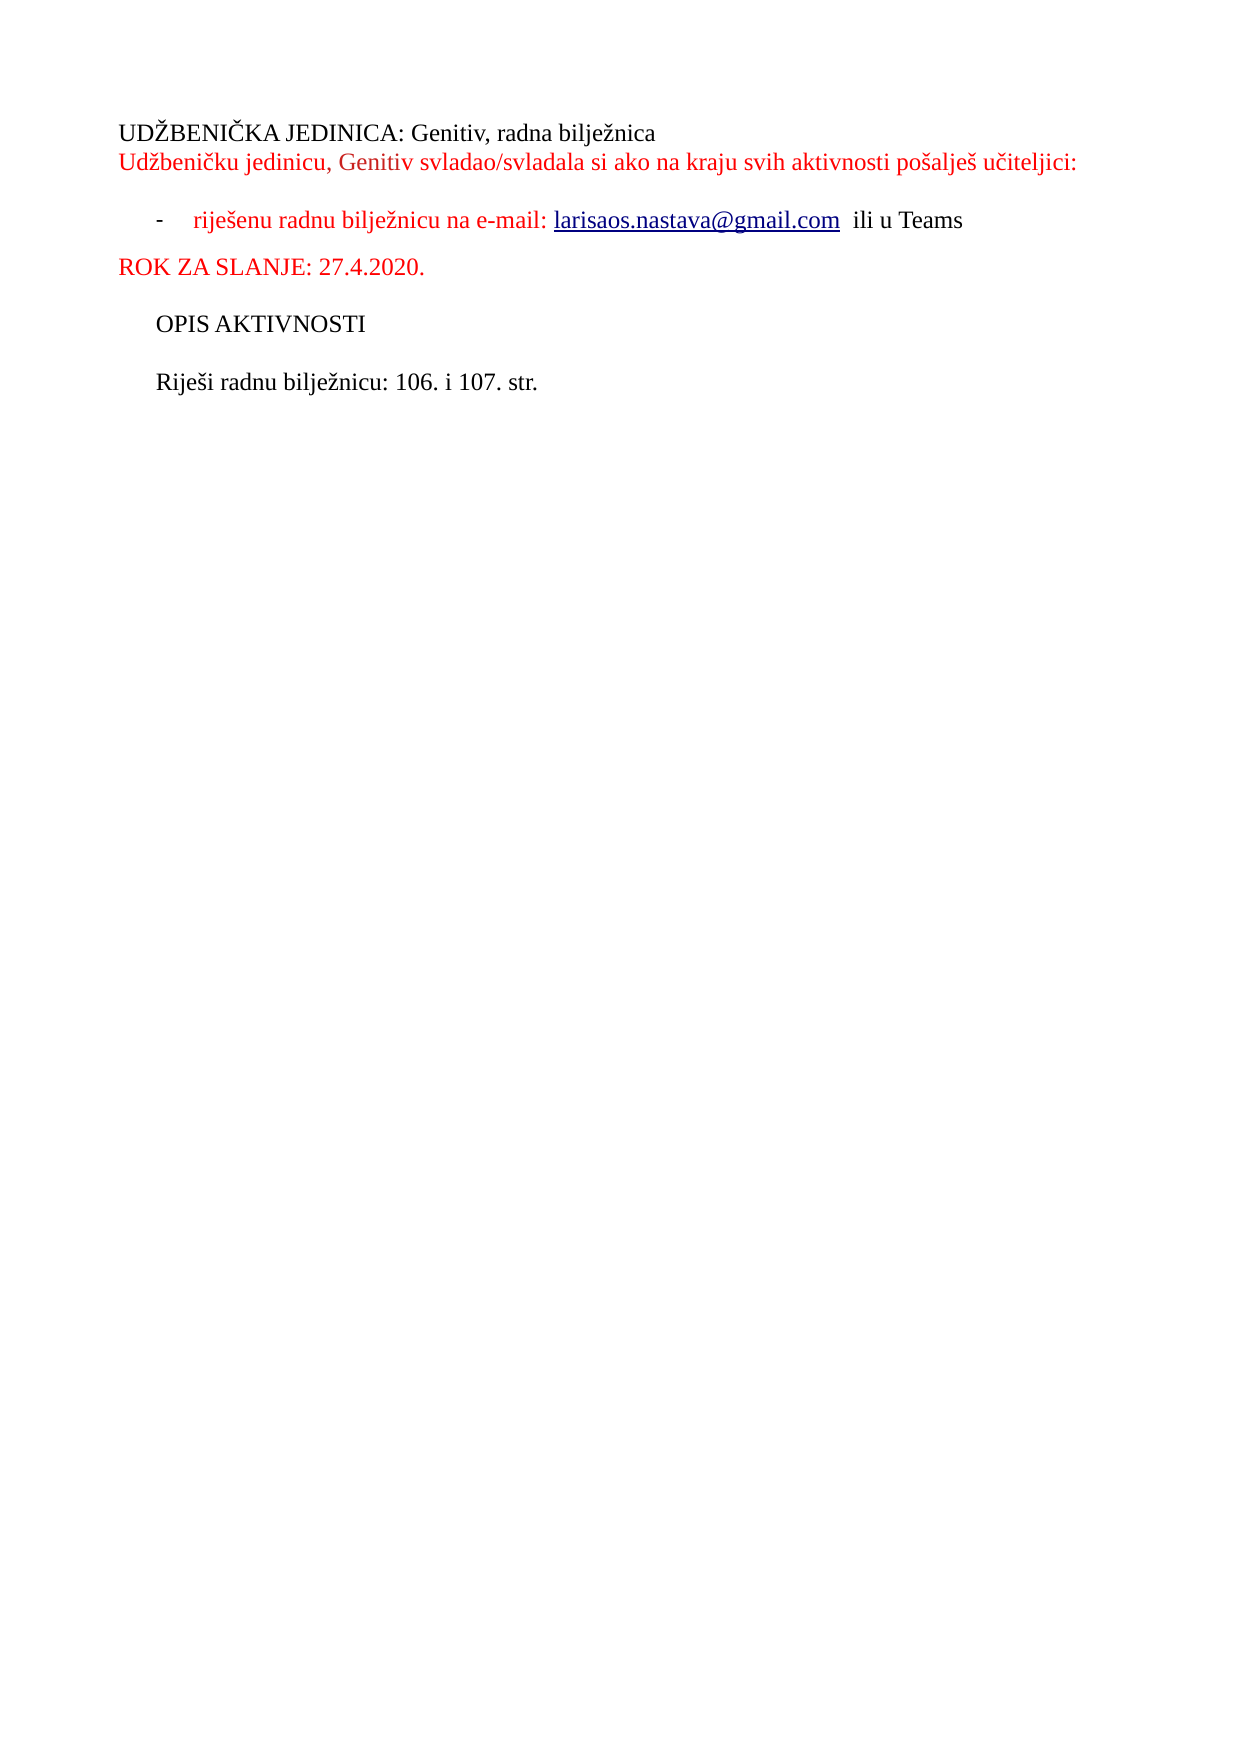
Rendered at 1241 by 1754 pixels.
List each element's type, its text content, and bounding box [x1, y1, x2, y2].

text UDŽBENIČKA JEDINICA: Genitiv, radna bilježnica [118, 118, 1122, 147]
text OPIS AKTIVNOSTI [156, 309, 1122, 338]
text Udžbeničku jedinicu, Genitiv svladao/svladala si ako na kraju svih aktivnosti pošalješ učiteljici: [118, 147, 1122, 176]
text Riješi radnu bilježnicu: 106. i 107. str. [156, 367, 1122, 395]
text ROK ZA SLANJE: 27.4.2020. [118, 252, 1122, 280]
list riješenu radnu bilježnicu na e-mail: larisaos.nastava@gmail.com ili u Teams [156, 204, 1122, 235]
